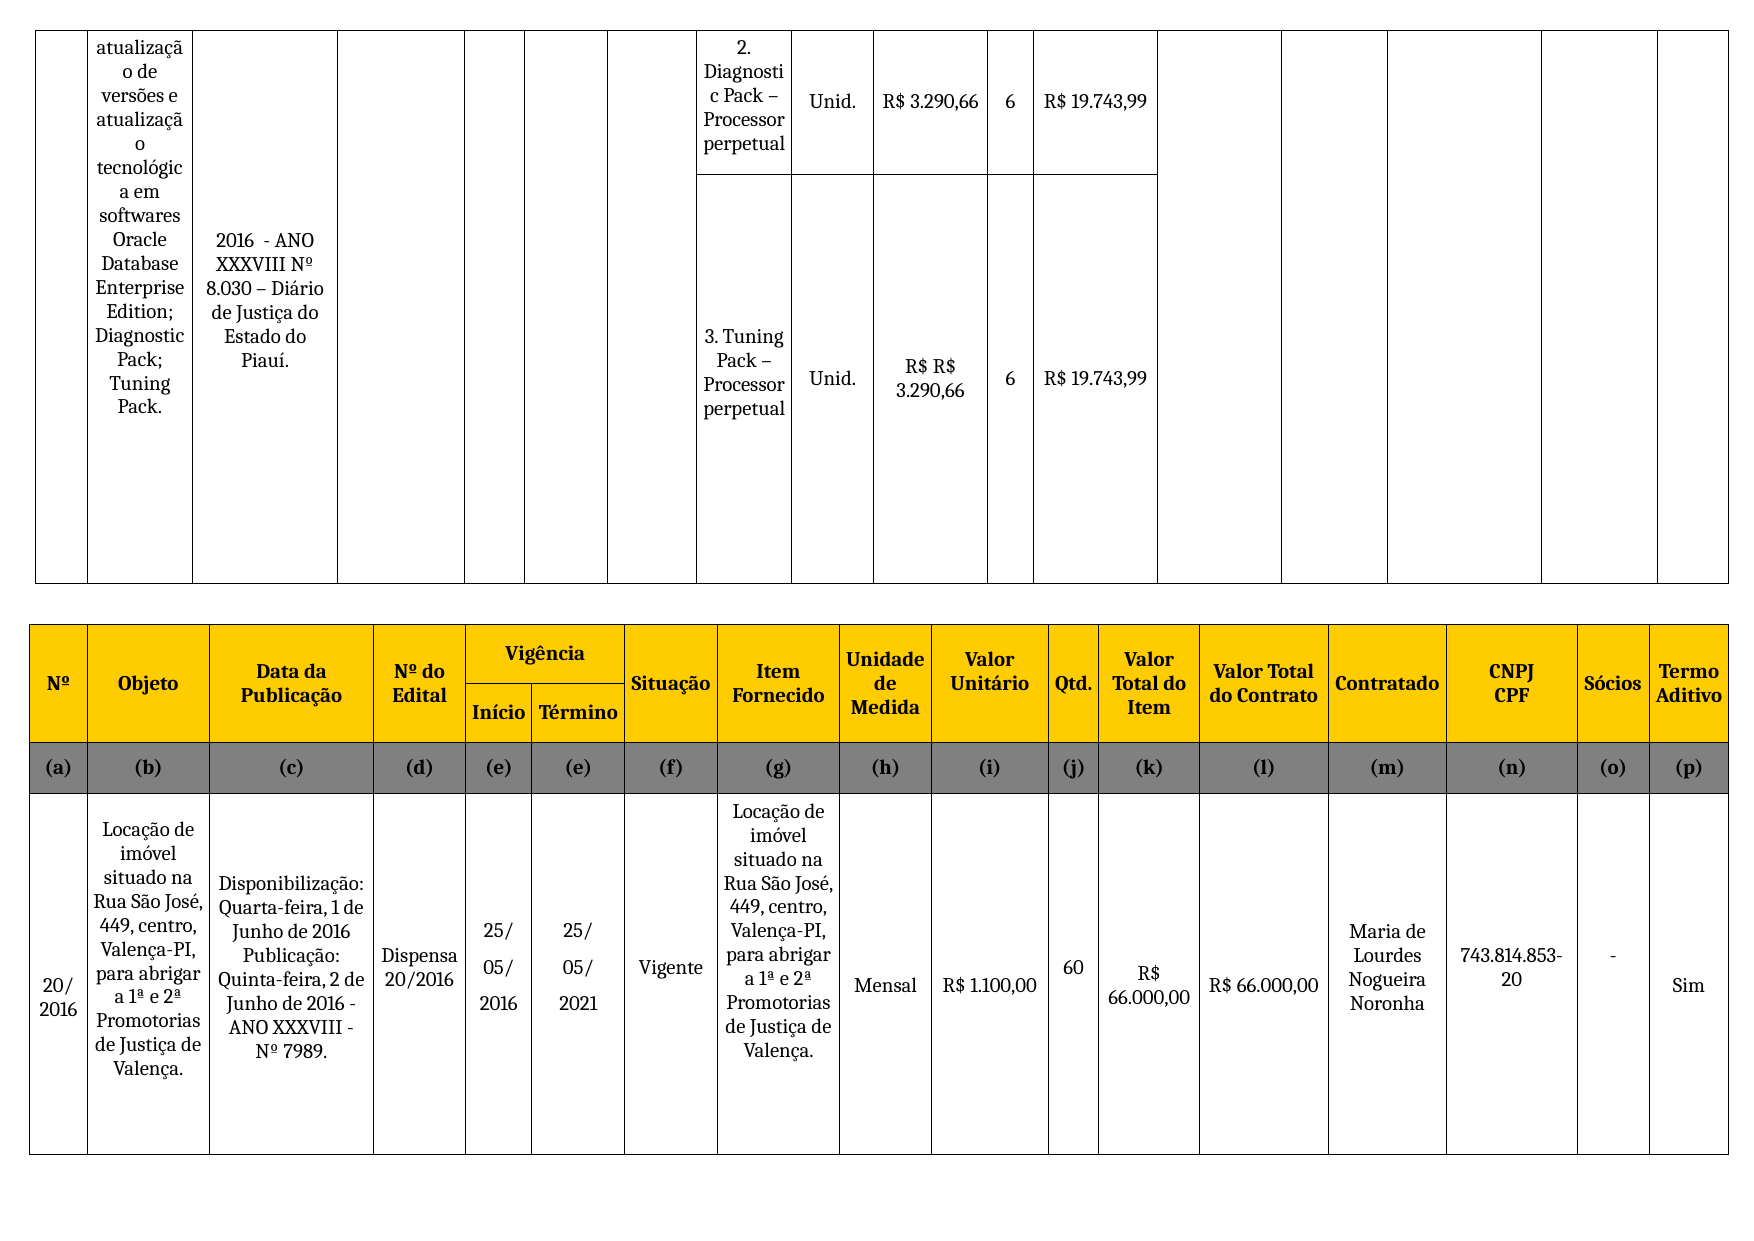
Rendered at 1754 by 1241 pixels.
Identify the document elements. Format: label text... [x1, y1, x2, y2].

table_cell 20/ 2016 [30, 794, 87, 1154]
table_cell R$ 66.000,00 [1099, 794, 1199, 1154]
table_cell (e) [532, 743, 624, 793]
table_header Valor Total do Contrato [1200, 625, 1328, 742]
table_cell [465, 31, 524, 583]
table_cell [36, 31, 87, 583]
table_cell 743.814.853-20 [1447, 794, 1577, 1154]
table_cell (p) [1650, 743, 1728, 793]
table_cell 60 [1049, 794, 1098, 1154]
table_cell 25/ 05/ 2021 [532, 794, 624, 1154]
table_cell 2016 - ANO XXXVIII Nº 8.030 – Diário de Justiça do Estado do Piauí. [193, 31, 337, 583]
table_cell Disponibilização: Quarta-feira, 1 de Junho de 2016 Publicação: Quinta-feira, 2 de Junho de 2016 - ANO XXXVIII - Nº 7989. [210, 794, 373, 1154]
table_cell Sim [1650, 794, 1728, 1154]
table_cell Vigente [625, 794, 717, 1154]
table_header Valor Total do Item [1099, 625, 1199, 742]
table_cell Início [466, 684, 531, 742]
table_header Unidade de Medida [840, 625, 931, 742]
table_cell 6 [988, 31, 1033, 174]
table_cell [1282, 31, 1387, 583]
table_cell [1542, 31, 1657, 583]
table_cell (n) [1447, 743, 1577, 793]
table_cell R$ R$ 3.290,66 [874, 175, 987, 583]
table_header Vigência [466, 625, 624, 683]
table_header Objeto [88, 625, 209, 742]
table_cell atualização de versões e atualização tecnológica em softwares Oracle Database Enterprise Edition; Diagnostic Pack; Tuning Pack. [88, 31, 192, 583]
table_cell [525, 31, 607, 583]
table_cell R$ 66.000,00 [1200, 794, 1328, 1154]
table_cell Locação de imóvel situado na Rua São José, 449, centro, Valença-PI, para abrigar a 1ª e 2ª Promotorias de Justiça de Valença. [88, 794, 209, 1154]
table_cell (h) [840, 743, 931, 793]
table_cell Mensal [840, 794, 931, 1154]
table_cell 2. Diagnostic Pack – Processor perpetual [697, 31, 791, 174]
table_cell Unid. [792, 175, 873, 583]
table_cell Término [532, 684, 624, 742]
table_cell Unid. [792, 31, 873, 174]
table_header Nº [30, 625, 87, 742]
table_cell [1658, 31, 1728, 583]
table_cell Locação de imóvel situado na Rua São José, 449, centro, Valença-PI, para abrigar a 1ª e 2ª Promotorias de Justiça de Valença. [718, 794, 839, 1154]
table_cell (a) [30, 743, 87, 793]
table_cell (l) [1200, 743, 1328, 793]
table_cell Maria de Lourdes Nogueira Noronha [1329, 794, 1446, 1154]
table_cell [1158, 31, 1281, 583]
table_cell (i) [932, 743, 1048, 793]
table_cell (d) [374, 743, 465, 793]
table_cell 3. Tuning Pack – Processor perpetual [697, 175, 791, 583]
table_header CNPJ CPF [1447, 625, 1577, 742]
table_cell [338, 31, 464, 583]
table_header Qtd. [1049, 625, 1098, 742]
table_header Contratado [1329, 625, 1446, 742]
table_header Data da Publicação [210, 625, 373, 742]
table_cell [608, 31, 696, 583]
table_cell (e) [466, 743, 531, 793]
table_cell (c) [210, 743, 373, 793]
table_cell 6 [988, 175, 1033, 583]
table_header Nº do Edital [374, 625, 465, 742]
table_cell R$ 19.743,99 [1034, 175, 1157, 583]
table_header Valor Unitário [932, 625, 1048, 742]
table_header Termo Aditivo [1650, 625, 1728, 742]
table_cell R$ 1.100,00 [932, 794, 1048, 1154]
table_cell 25/ 05/ 2016 [466, 794, 531, 1154]
table_cell R$ 19.743,99 [1034, 31, 1157, 174]
table_cell Dispensa 20/2016 [374, 794, 465, 1154]
table_header Item Fornecido [718, 625, 839, 742]
table_cell (g) [718, 743, 839, 793]
table_header Sócios [1578, 625, 1649, 742]
table_header Situação [625, 625, 717, 742]
table_cell (b) [88, 743, 209, 793]
table_cell (f) [625, 743, 717, 793]
table_cell (j) [1049, 743, 1098, 793]
table_cell [1388, 31, 1541, 583]
table_cell (o) [1578, 743, 1649, 793]
table_cell R$ 3.290,66 [874, 31, 987, 174]
table_cell (m) [1329, 743, 1446, 793]
table_cell - [1578, 794, 1649, 1154]
table_cell (k) [1099, 743, 1199, 793]
